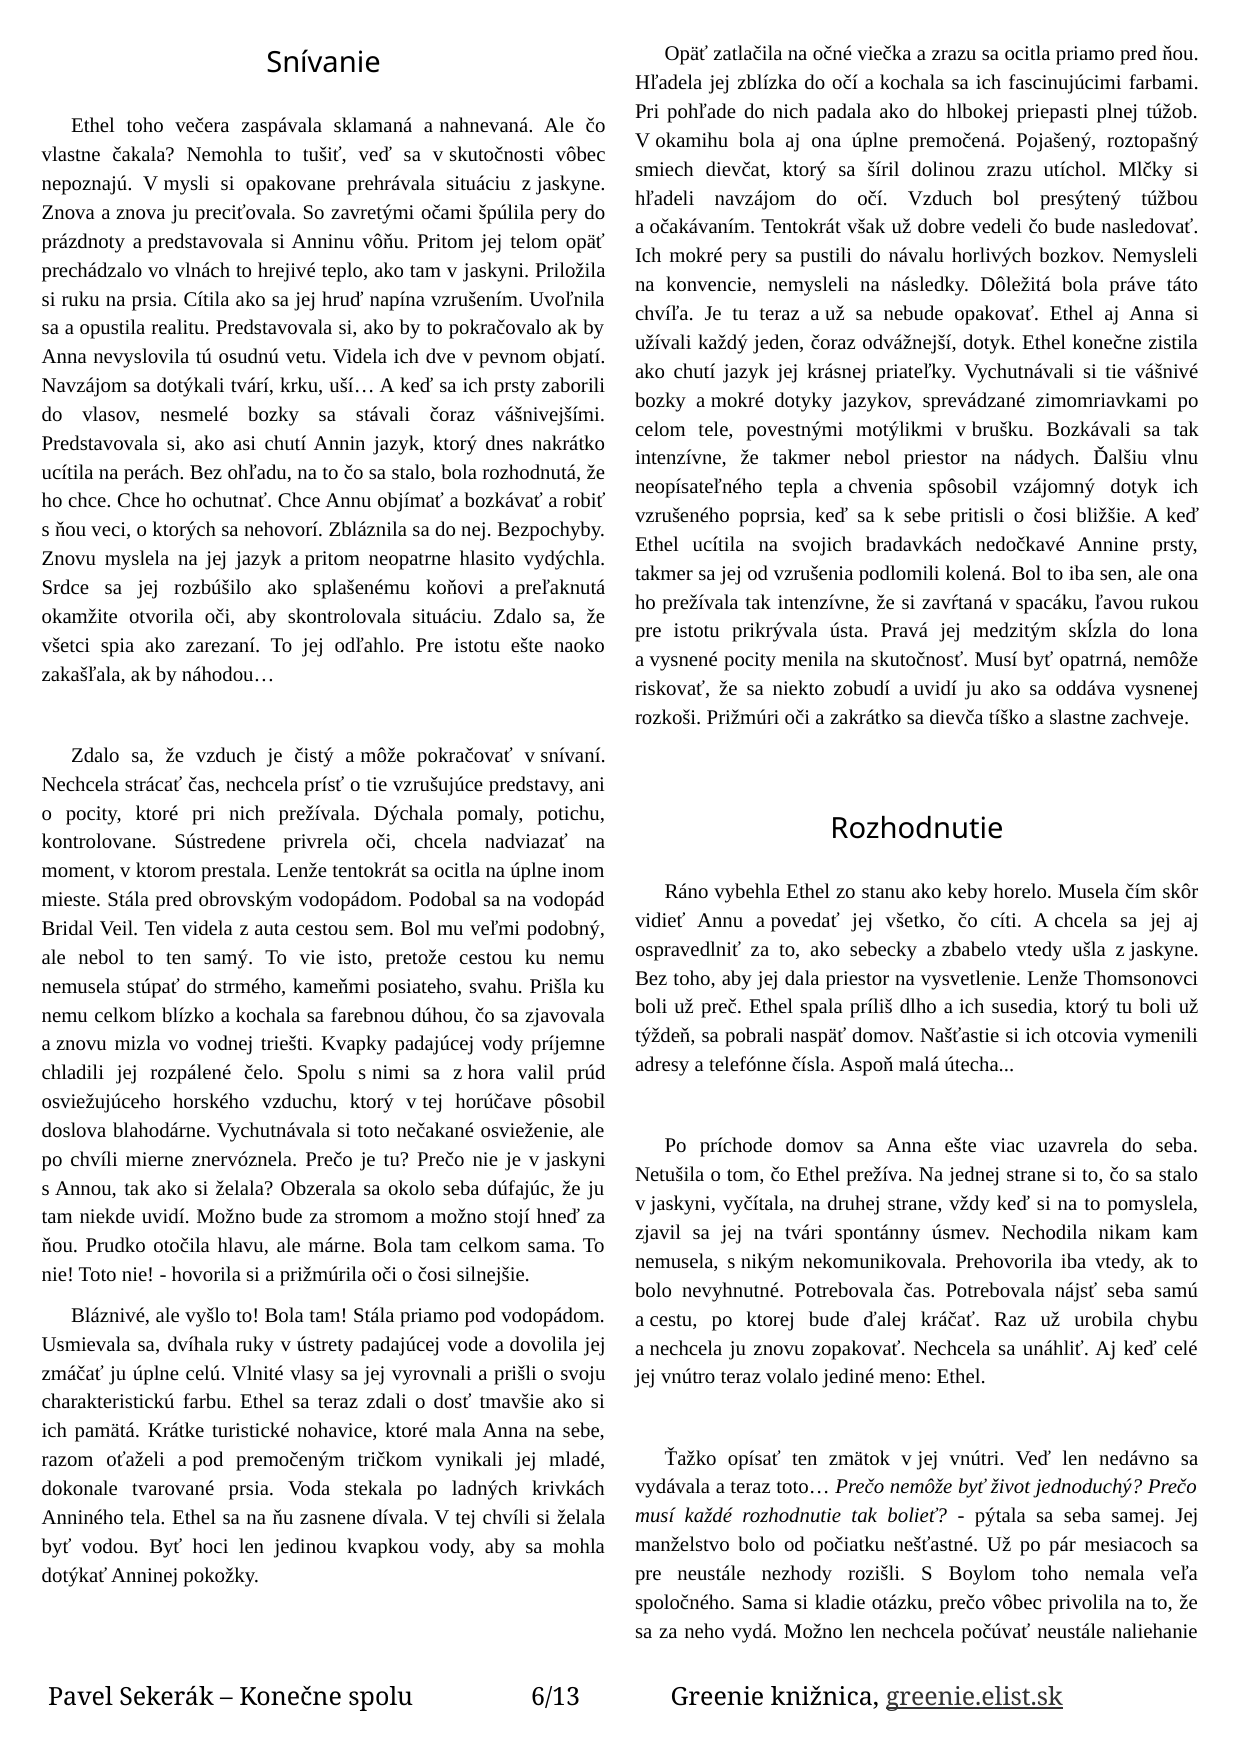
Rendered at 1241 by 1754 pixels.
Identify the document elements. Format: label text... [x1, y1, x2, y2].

text Opäť zatlačila na očné viečka a zrazu sa ocitla priamo pred ňou. Hľadela jej zblízka do očí a kochala sa ich fascinujúcimi farbami. Pri pohľade do nich padala ako do hlbokej priepasti plnej túžob. V okamihu bola aj ona úplne premočená. Pojašený, roztopašný smiech dievčat, ktorý sa šíril dolinou zrazu utíchol. Mlčky si hľadeli navzájom do očí. Vzduch bol presýtený túžbou a očakávaním. Tentokrát však už dobre vedeli čo bude nasledovať. Ich mokré pery sa pustili do návalu horlivých bozkov. Nemysleli na konvencie, nemysleli na následky. Dôležitá bola práve táto chvíľa. Je tu teraz a už sa nebude opakovať. Ethel aj Anna si užívali každý jeden, čoraz odvážnejší, dotyk. Ethel konečne zistila ako chutí jazyk jej krásnej priateľky. Vychutnávali si tie vášnivé bozky a mokré dotyky jazykov, sprevádzané zimomriavkami po celom tele, povestnými motýlikmi v brušku. Bozkávali sa tak intenzívne, že takmer nebol priestor na nádych. Ďalšiu vlnu neopísateľného tepla a chvenia spôsobil vzájomný dotyk ich vzrušeného poprsia, keď sa k sebe pritisli o čosi bližšie. A keď Ethel ucítila na svojich bradavkách nedočkavé Annine prsty, takmer sa jej od vzrušenia podlomili kolená. Bol to iba sen, ale ona ho prežívala tak intenzívne, že si zavŕtaná v spacáku, ľavou rukou pre istotu prikrývala ústa. Pravá jej medzitým skĺzla do lona a vysnené pocity menila na skutočnosť. Musí byť opatrná, nemôže riskovať, že sa niekto zobudí a uvidí ju ako sa oddáva vysnenej rozkoši. Prižmúri oči a zakrátko sa dievča tíško a slastne zachveje. [635, 41, 1199, 729]
text Zdalo sa, že vzduch je čistý a môže pokračovať v snívaní. Nechcela strácať čas, nechcela prísť o tie vzrušujúce predstavy, ani o pocity, ktoré pri nich prežívala. Dýchala pomaly, potichu, kontrolovane. Sústredene privrela oči, chcela nadviazať na moment, v ktorom prestala. Lenže tentokrát sa ocitla na úplne inom mieste. Stála pred obrovským vodopádom. Podobal sa na vodopád Bridal Veil. Ten videla z auta cestou sem. Bol mu veľmi podobný, ale nebol to ten samý. To vie isto, pretože cestou ku nemu nemusela stúpať do strmého, kameňmi posiateho, svahu. Prišla ku nemu celkom blízko a kochala sa farebnou dúhou, čo sa zjavovala a znovu mizla vo vodnej triešti. Kvapky padajúcej vody príjemne chladili jej rozpálené čelo. Spolu s nimi sa z hora valil prúd osviežujúceho horského vzduchu, ktorý v tej horúčave pôsobil doslova blahodárne. Vychutnávala si toto nečakané osvieženie, ale po chvíli mierne znervóznela. Prečo je tu? Prečo nie je v jaskyni s Annou, tak ako si želala? Obzerala sa okolo seba dúfajúc, že ju tam niekde uvidí. Možno bude za stromom a možno stojí hneď za ňou. Prudko otočila hlavu, ale márne. Bola tam celkom sama. To nie! Toto nie! - hovorila si a prižmúrila oči o čosi silnejšie. [41, 743, 605, 1286]
text Ťažko opísať ten zmätok v jej vnútri. Veď len nedávno sa vydávala a teraz toto… Prečo nemôže byť život jednoduchý? Prečo musí každé rozhodnutie tak bolieť? - pýtala sa seba samej. Jej manželstvo bolo od počiatku nešťastné. Už po pár mesiacoch sa pre neustále nezhody rozišli. S Boylom toho nemala veľa spoločného. Sama si kladie otázku, prečo vôbec privolila na to, že sa za neho vydá. Možno len nechcela počúvať neustále naliehanie [635, 1446, 1199, 1643]
text Ráno vybehla Ethel zo stanu ako keby horelo. Musela čím skôr vidieť Annu a povedať jej všetko, čo cíti. A chcela sa jej aj ospravedlniť za to, ako sebecky a zbabelo vtedy ušla z jaskyne. Bez toho, aby jej dala priestor na vysvetlenie. Lenže Thomsonovci boli už preč. Ethel spala príliš dlho a ich susedia, ktorý tu boli už týždeň, sa pobrali naspäť domov. Našťastie si ich otcovia vymenili adresy a telefónne čísla. Aspoň malá útecha... [635, 879, 1199, 1076]
text Ethel toho večera zaspávala sklamaná a nahnevaná. Ale čo vlastne čakala? Nemohla to tušiť, veď sa v skutočnosti vôbec nepoznajú. V mysli si opakovane prehrávala situáciu z jaskyne. Znova a znova ju preciťovala. So zavretými očami špúlila pery do prázdnoty a predstavovala si Anninu vôňu. Pritom jej telom opäť prechádzalo vo vlnách to hrejivé teplo, ako tam v jaskyni. Priložila si ruku na prsia. Cítila ako sa jej hruď napína vzrušením. Uvoľnila sa a opustila realitu. Predstavovala si, ako by to pokračovalo ak by Anna nevyslovila tú osudnú vetu. Videla ich dve v pevnom objatí. Navzájom sa dotýkali tvárí, krku, uší… A keď sa ich prsty zaborili do vlasov, nesmelé bozky sa stávali čoraz vášnivejšími. Predstavovala si, ako asi chutí Annin jazyk, ktorý dnes nakrátko ucítila na perách. Bez ohľadu, na to čo sa stalo, bola rozhodnutá, že ho chce. Chce ho ochutnať. Chce Annu objímať a bozkávať a robiť s ňou veci, o ktorých sa nehovorí. Zbláznila sa do nej. Bezpochyby. Znovu myslela na jej jazyk a pritom neopatrne hlasito vydýchla. Srdce sa jej rozbúšilo ako splašenému koňovi a preľaknutá okamžite otvorila oči, aby skontrolovala situáciu. Zdalo sa, že všetci spia ako zarezaní. To jej odľahlo. Pre istotu ešte naoko zakašľala, ak by náhodou… [41, 113, 605, 686]
text Bláznivé, ale vyšlo to! Bola tam! Stála priamo pod vodopádom. Usmievala sa, dvíhala ruky v ústrety padajúcej vode a dovolila jej zmáčať ju úplne celú. Vlnité vlasy sa jej vyrovnali a prišli o svoju charakteristickú farbu. Ethel sa teraz zdali o dosť tmavšie ako si ich pamätá. Krátke turistické nohavice, ktoré mala Anna na sebe, razom oťaželi a pod premočeným tričkom vynikali jej mladé, dokonale tvarované prsia. Voda stekala po ladných krivkách Anniného tela. Ethel sa na ňu zasnene dívala. V tej chvíli si želala byť vodou. Byť hoci len jedinou kvapkou vody, aby sa mohla dotýkať Anninej pokožky. [41, 1303, 605, 1587]
subtitle Snívanie [41, 41, 605, 81]
text Po príchode domov sa Anna ešte viac uzavrela do seba. Netušila o tom, čo Ethel prežíva. Na jednej strane si to, čo sa stalo v jaskyni, vyčítala, na druhej strane, vždy keď si na to pomyslela, zjavil sa jej na tvári spontánny úsmev. Nechodila nikam kam nemusela, s nikým nekomunikovala. Prehovorila iba vtedy, ak to bolo nevyhnutné. Potrebovala čas. Potrebovala nájsť seba samú a cestu, po ktorej bude ďalej kráčať. Raz už urobila chybu a nechcela ju znovu zopakovať. Nechcela sa unáhliť. Aj keď celé jej vnútro teraz volalo jediné meno: Ethel. [635, 1133, 1199, 1388]
subtitle Rozhodnutie [635, 807, 1199, 847]
